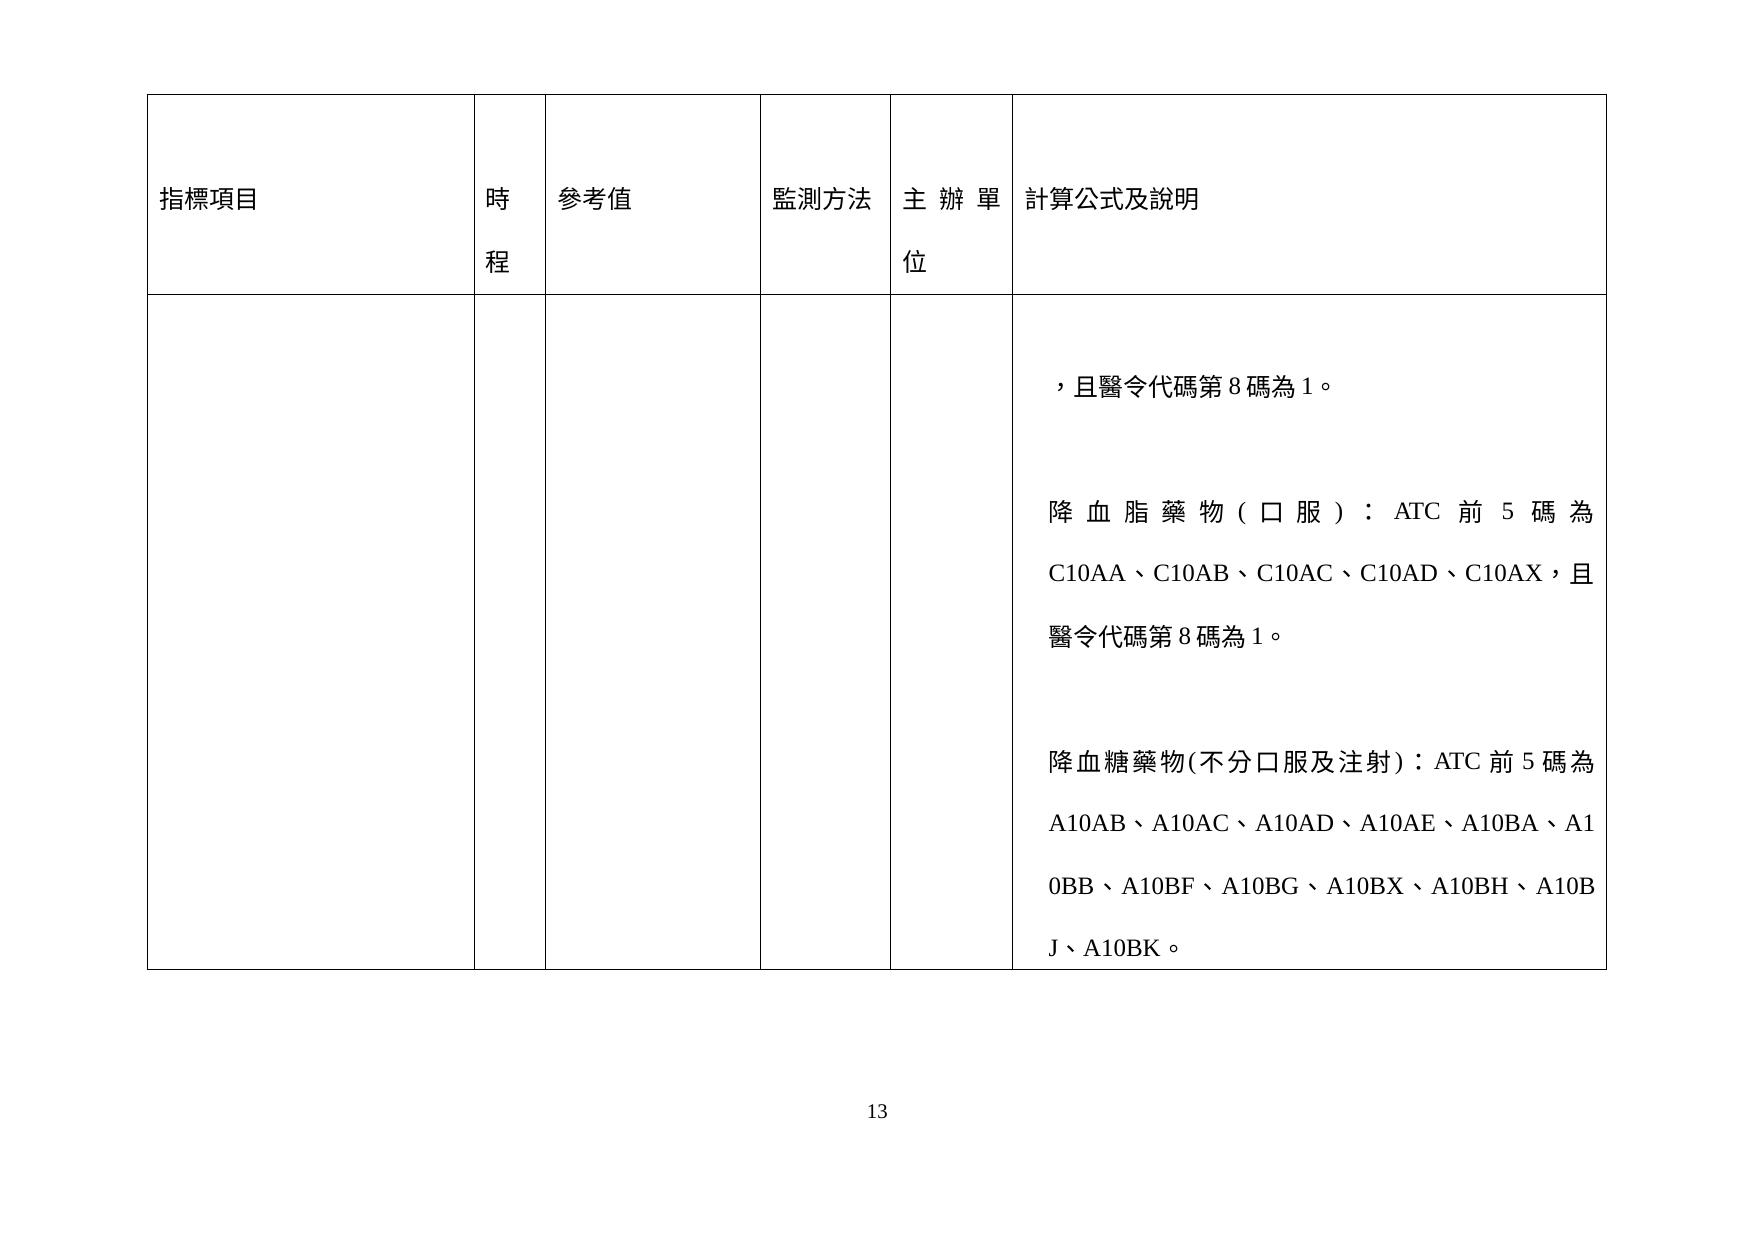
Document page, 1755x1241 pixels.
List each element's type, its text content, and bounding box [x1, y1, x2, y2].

table_header 計算公式及說明 [1013, 95, 1606, 293]
table_header 參考值 [546, 95, 760, 293]
table_header 主辦單位 [891, 95, 1012, 293]
table_header 指標項目 [148, 95, 474, 293]
table_cell [546, 295, 760, 968]
table_cell [891, 295, 1012, 968]
table_cell [475, 295, 545, 968]
table_cell [761, 295, 890, 968]
table_header 時程 [475, 95, 545, 293]
table_header 監測方法 [761, 95, 890, 293]
table_cell ，且醫令代碼第8碼為1。 降血脂藥物(口服)：ATC前5碼為C10AA、C10AB、C10AC、C10AD、C10AX，且醫令代碼第8碼為1。 降血糖藥物(不分口服及注射)：ATC前5碼為A10AB、A10AC、A10AD、A10AE、A10BA、A10BB、A10BF、A10BG、A10BX、A10BH、A10BJ、A10BK。 [1013, 295, 1606, 968]
table_cell 同院所門診同藥理用藥日數重疊率-降血壓 (口服) 同院所門診同藥理用藥日數重疊率-降血脂 (口服) 同院所門診同藥理用藥日數重疊率-降血糖 同院所門診同藥理用藥日數重疊率-抗思覺失調症 同院所門診同藥理用藥日數重疊率-抗憂鬱症 同院所門診同藥理用藥日數重疊率-安眠鎮靜(口服) [148, 295, 474, 968]
